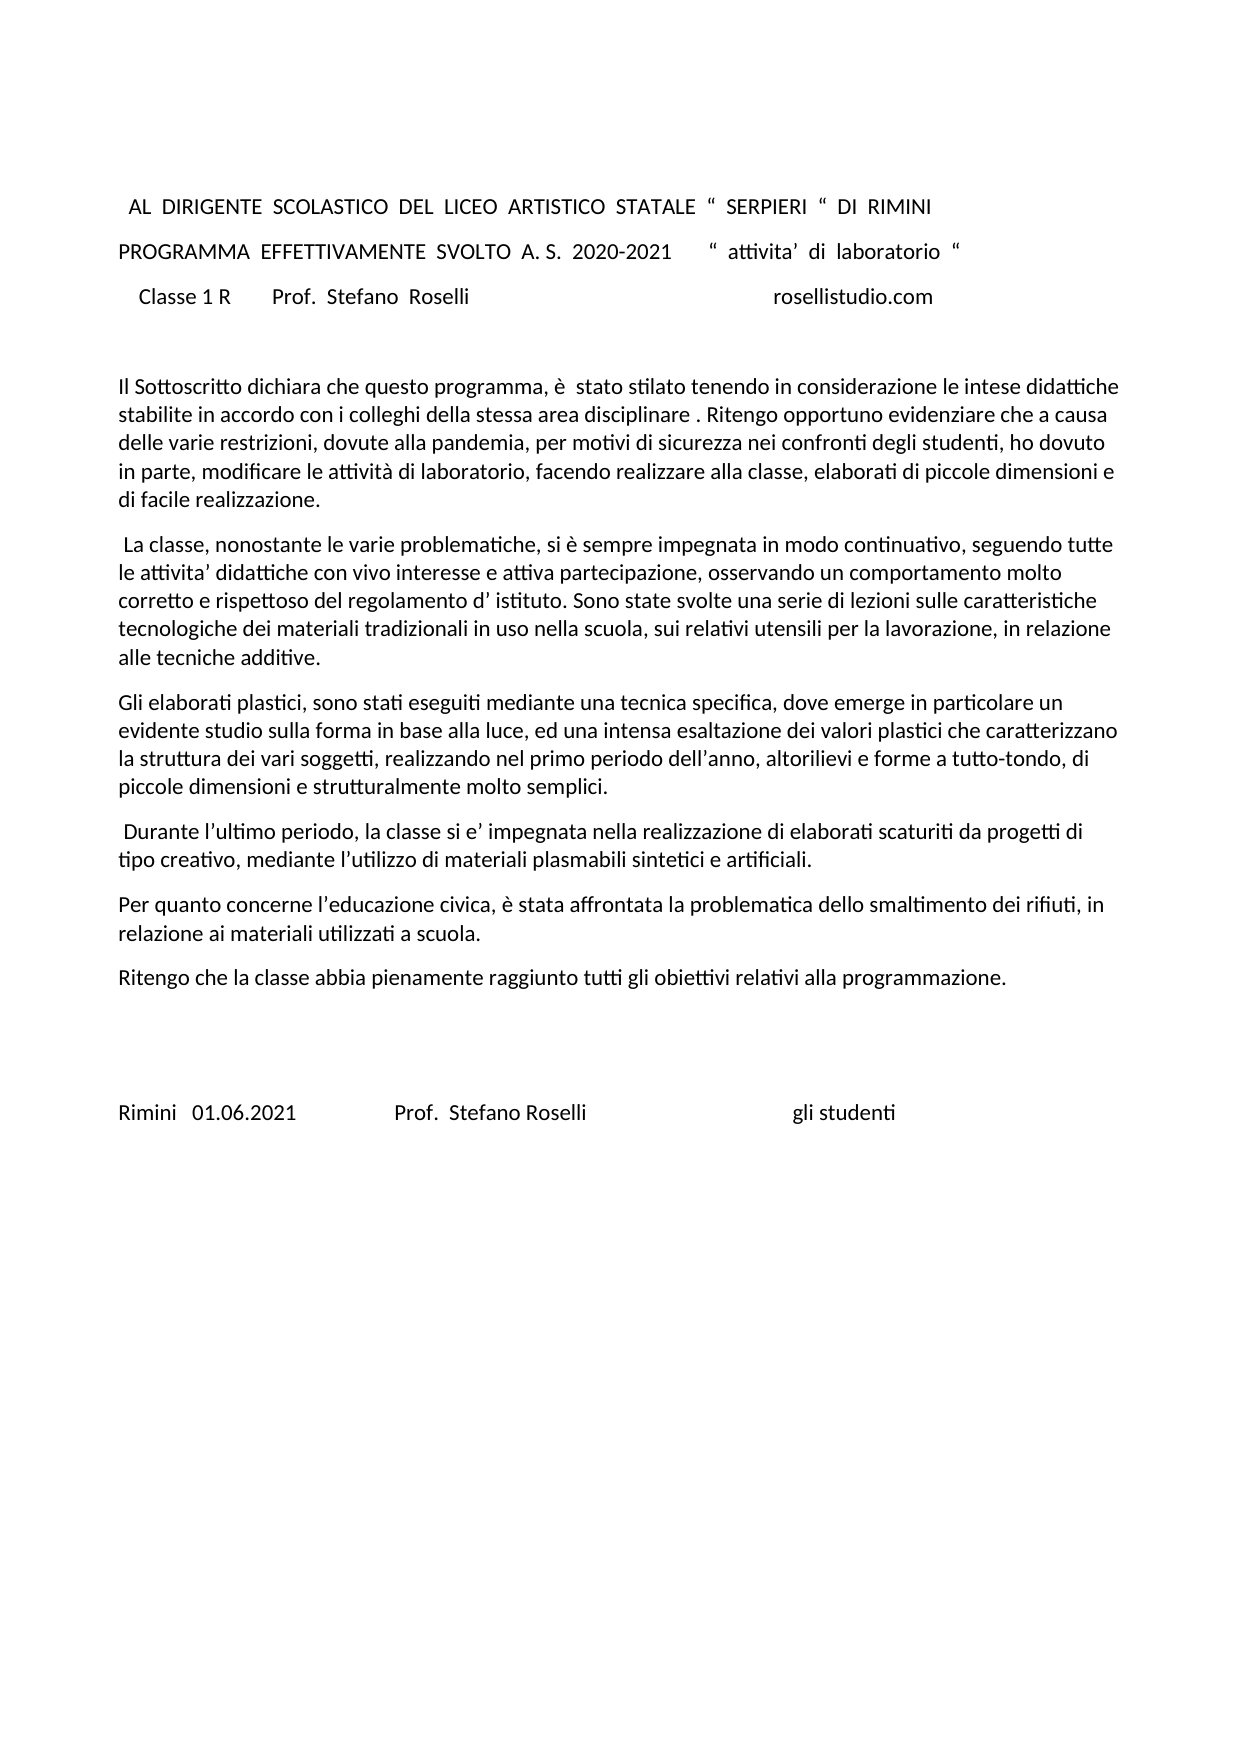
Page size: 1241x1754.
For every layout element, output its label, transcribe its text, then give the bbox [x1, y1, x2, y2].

text Gli elaborati plastici, sono stati eseguiti mediante una tecnica specifica, dove emerge in particolare un evidente studio sulla forma in base alla luce, ed una intensa esaltazione dei valori plastici che caratterizzano la struttura dei vari soggetti, realizzando nel primo periodo dell’anno, altorilievi e forme a tutto-tondo, di piccole dimensioni e strutturalmente molto semplici. [118, 688, 1122, 800]
text Rimini 01.06.2021 Prof. Stefano Roselli gli studenti [118, 1098, 1122, 1126]
text Il Sottoscritto dichiara che questo programma, è stato stilato tenendo in considerazione le intese didattiche stabilite in accordo con i colleghi della stessa area disciplinare . Ritengo opportuno evidenziare che a causa delle varie restrizioni, dovute alla pandemia, per motivi di sicurezza nei confronti degli studenti, ho dovuto in parte, modificare le attività di laboratorio, facendo realizzare alla classe, elaborati di piccole dimensioni e di facile realizzazione. [118, 372, 1122, 513]
text PROGRAMMA EFFETTIVAMENTE SVOLTO A. S. 2020-2021 “ attivita’ di laboratorio “ [118, 237, 1122, 265]
text Durante l’ultimo periodo, la classe si e’ impegnata nella realizzazione di elaborati scaturiti da progetti di tipo creativo, mediante l’utilizzo di materiali plasmabili sintetici e artificiali. [118, 817, 1122, 873]
text Ritengo che la classe abbia pienamente raggiunto tutti gli obiettivi relativi alla programmazione. [118, 963, 1122, 992]
text Classe 1 R Prof. Stefano Roselli rosellistudio.com [118, 282, 1122, 310]
text La classe, nonostante le varie problematiche, si è sempre impegnata in modo continuativo, seguendo tutte le attivita’ didattiche con vivo interesse e attiva partecipazione, osservando un comportamento molto corretto e rispettoso del regolamento d’ istituto. Sono state svolte una serie di lezioni sulle caratteristiche tecnologiche dei materiali tradizionali in uso nella scuola, sui relativi utensili per la lavorazione, in relazione alle tecniche additive. [118, 530, 1122, 671]
text Per quanto concerne l’educazione civica, è stata affrontata la problematica dello smaltimento dei rifiuti, in relazione ai materiali utilizzati a scuola. [118, 890, 1122, 947]
text AL DIRIGENTE SCOLASTICO DEL LICEO ARTISTICO STATALE “ SERPIERI “ DI RIMINI [118, 192, 1122, 221]
